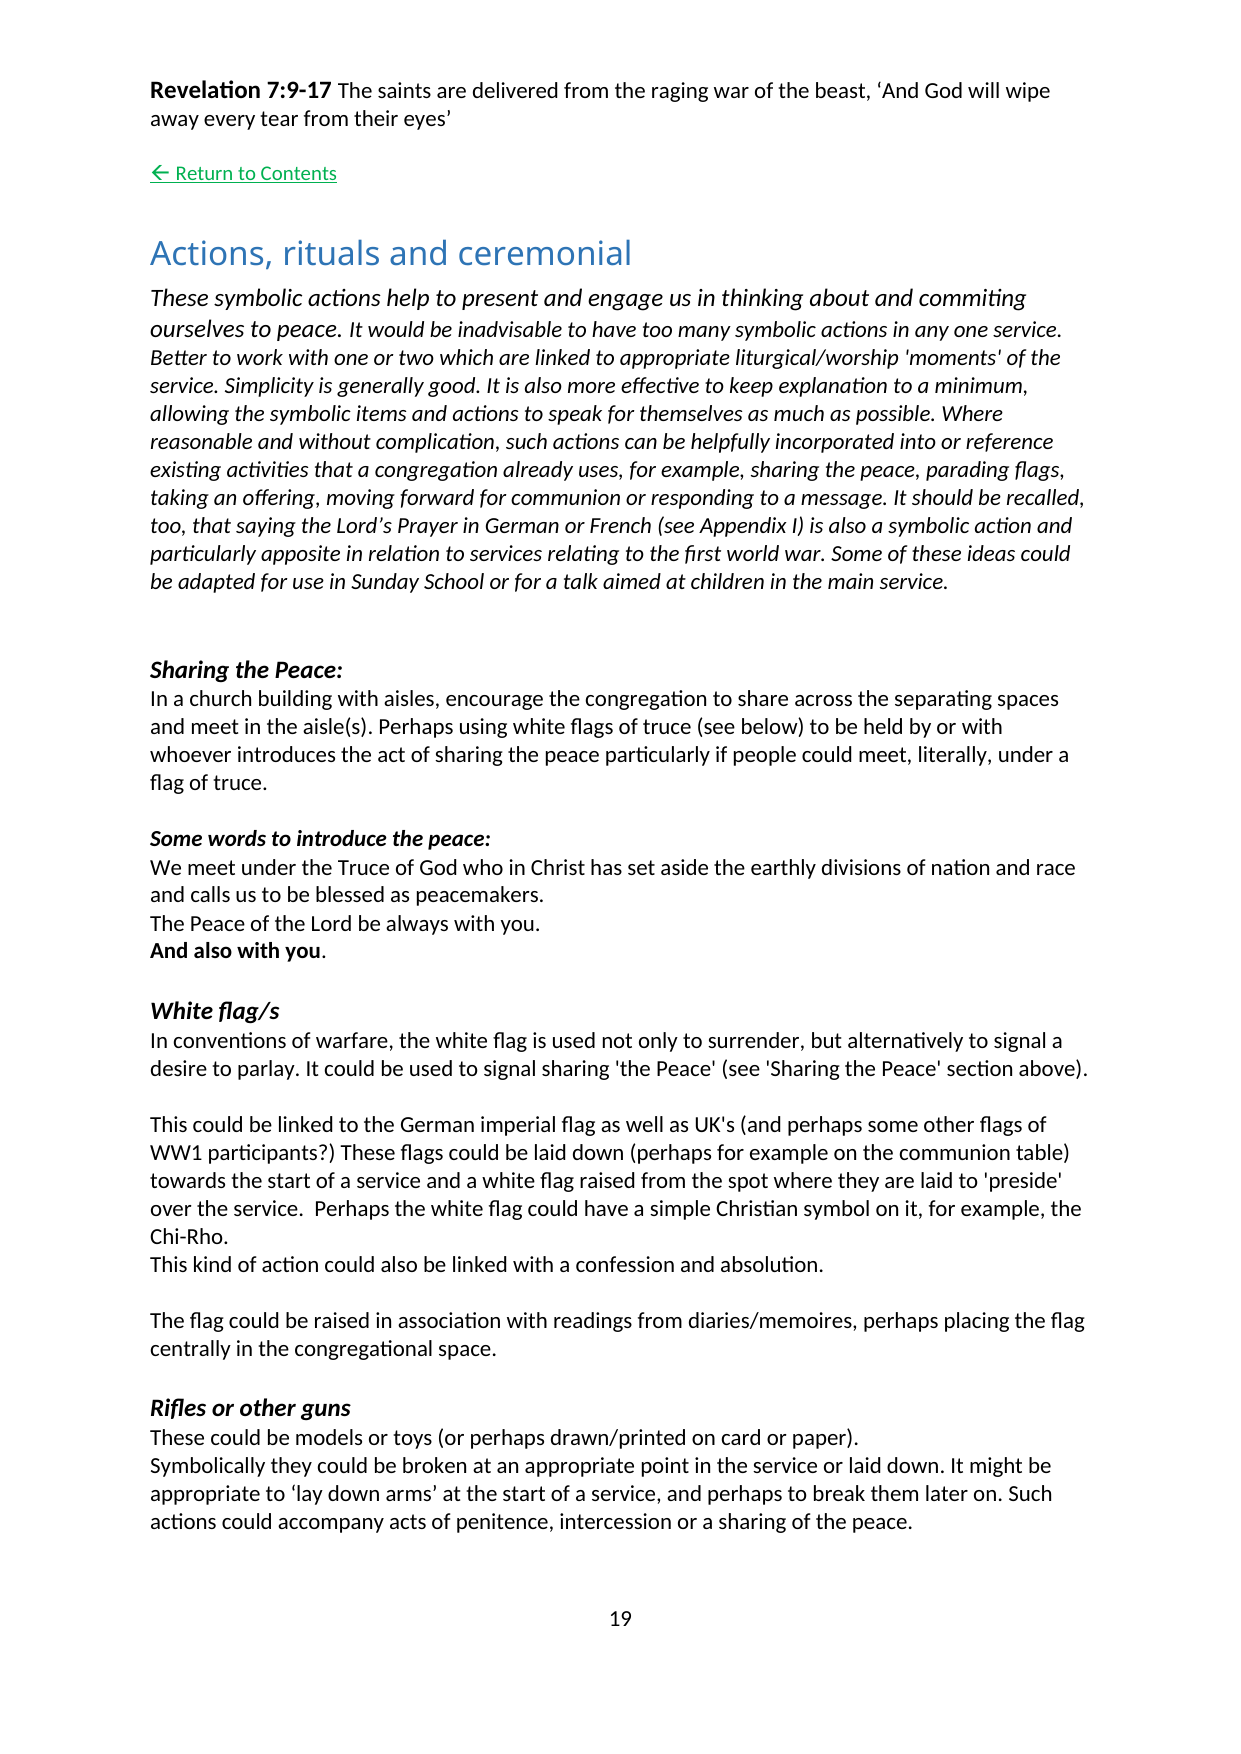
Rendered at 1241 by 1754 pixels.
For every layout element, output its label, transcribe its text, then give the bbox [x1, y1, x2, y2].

text We meet under the Truce of God who in Christ has set aside the earthly divisions of nation and race and calls us to be blessed as peacemakers. [150, 853, 1090, 909]
text In a church building with aisles, encourage the congregation to share across the separating spaces and meet in the aisle(s). Perhaps using white flags of truce (see below) to be held by or with whoever introduces the act of sharing the peace particularly if people could meet, literally, under a flag of truce. [150, 684, 1090, 797]
text The flag could be raised in association with readings from diaries/memoires, perhaps placing the flag centrally in the congregational space. [150, 1306, 1090, 1362]
text White flag/s [150, 995, 1090, 1026]
text Sharing the Peace: [150, 654, 1090, 684]
text  Return to Contents [150, 160, 1090, 186]
text Revelation 7:9-17 The saints are delivered from the raging war of the beast, ‘And God will wipe away every tear from their eyes’ [150, 74, 1090, 132]
subtitle Actions, rituals and ceremonial [150, 230, 1090, 275]
text These could be models or toys (or perhaps drawn/printed on card or paper). [150, 1423, 1090, 1451]
text Some words to introduce the peace: [150, 824, 1090, 853]
text And also with you. [150, 937, 1090, 965]
text In conventions of warfare, the white flag is used not only to surrender, but alternatively to signal a desire to parlay. It could be used to signal sharing 'the Peace' (see 'Sharing the Peace' section above). [150, 1026, 1090, 1082]
text Symbolically they could be broken at an appropriate point in the service or laid down. It might be appropriate to ‘lay down arms’ at the start of a service, and perhaps to break them later on. Such actions could accompany acts of penitence, intercession or a sharing of the peace. [150, 1451, 1090, 1535]
text These symbolic actions help to present and engage us in thinking about and commiting ourselves to peace. It would be inadvisable to have too many symbolic actions in any one service. Better to work with one or two which are linked to appropriate liturgical/worship 'moments' of the service. Simplicity is generally good. It is also more effective to keep explanation to a minimum, allowing the symbolic items and actions to speak for themselves as much as possible. Where reasonable and without complication, such actions can be helpfully incorporated into or reference existing activities that a congregation already uses, for example, sharing the peace, parading flags, taking an offering, moving forward for communion or responding to a message. It should be recalled, too, that saying the Lord’s Prayer in German or French (see Appendix I) is also a symbolic action and particularly apposite in relation to services relating to the first world war. Some of these ideas could be adapted for use in Sunday School or for a talk aimed at children in the main service. [150, 282, 1090, 595]
text This kind of action could also be linked with a confession and absolution. [150, 1250, 1090, 1278]
text This could be linked to the German imperial flag as well as UK's (and perhaps some other flags of WW1 participants?) These flags could be laid down (perhaps for example on the communion table) towards the start of a service and a white flag raised from the spot where they are laid to 'preside' over the service. Perhaps the white flag could have a simple Christian symbol on it, for example, the Chi-Rho. [150, 1110, 1090, 1250]
text The Peace of the Lord be always with you. [150, 909, 1090, 937]
text Rifles or other guns [150, 1392, 1090, 1423]
